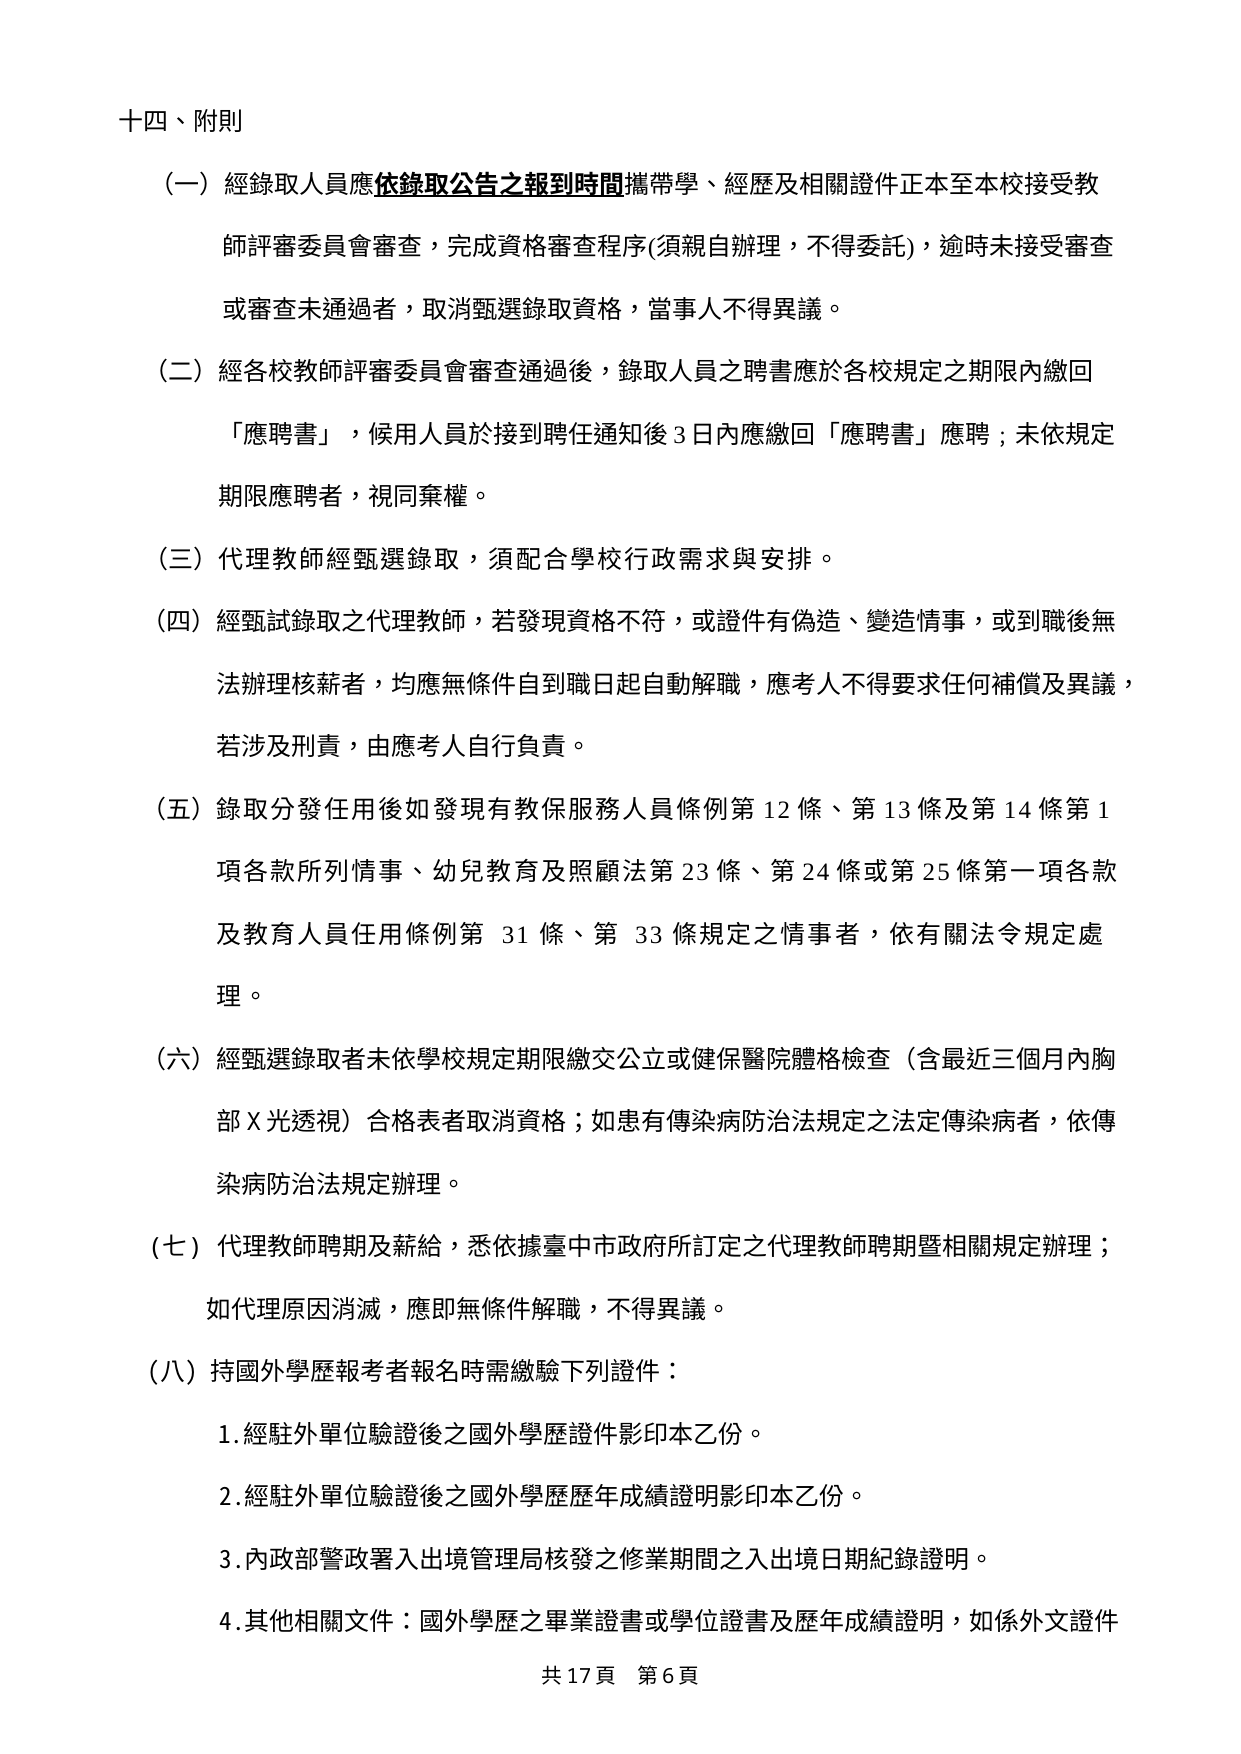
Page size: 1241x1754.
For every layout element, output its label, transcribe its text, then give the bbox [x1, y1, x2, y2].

text 十四、附則 [118, 78, 1122, 141]
text （四）經甄試錄取之代理教師，若發現資格不符，或證件有偽造、變造情事，或到職後無法辦理核薪者，均應無條件自到職日起自動解職，應考人不得要求任何補償及異議，若涉及刑責，由應考人自行負責。 [141, 578, 1122, 766]
text （六）經甄選錄取者未依學校規定期限繳交公立或健保醫院體格檢查（含最近三個月內胸部X光透視）合格表者取消資格；如患有傳染病防治法規定之法定傳染病者，依傳染病防治法規定辦理。 [141, 1016, 1122, 1203]
text （三）代理教師經甄選錄取，須配合學校行政需求與安排。 [118, 516, 1122, 578]
text (七) 代理教師聘期及薪給，悉依據臺中市政府所訂定之代理教師聘期暨相關規定辦理；如代理原因消滅，應即無條件解職，不得異議。 [148, 1203, 1122, 1328]
text （二）經各校教師評審委員會審查通過後，錄取人員之聘書應於各校規定之期限內繳回「應聘書」，候用人員於接到聘任通知後3日內應繳回「應聘書」應聘﹔未依規定期限應聘者，視同棄權。 [143, 328, 1122, 516]
text 2.經駐外單位驗證後之國外學歷歷年成績證明影印本乙份。 [0, 1453, 1122, 1516]
text 1.經駐外單位驗證後之國外學歷證件影印本乙份。 [118, 1391, 1122, 1453]
text (八) 持國外學歷報考者報名時需繳驗下列證件： [118, 1328, 1122, 1391]
text （五）錄取分發任用後如發現有教保服務人員條例第12條、第13條及第14條第1 項各款所列情事、幼兒教育及照顧法第23條、第24條或第25條第一項各款及教育人員任用條例第 31 條、第 33 條規定之情事者，依有關法令規定處理。 [141, 766, 1122, 1016]
text 4.其他相關文件：國外學歷之畢業證書或學位證書及歷年成績證明，如係外文證件 [0, 1578, 1122, 1641]
text 3.內政部警政署入出境管理局核發之修業期間之入出境日期紀錄證明。 [0, 1516, 1122, 1578]
text （一）經錄取人員應依錄取公告之報到時間攜帶學、經歷及相關證件正本至本校接受教師評審委員會審查，完成資格審查程序(須親自辦理，不得委託)，逾時未接受審查或審查未通過者，取消甄選錄取資格，當事人不得異議。 [149, 141, 1122, 328]
